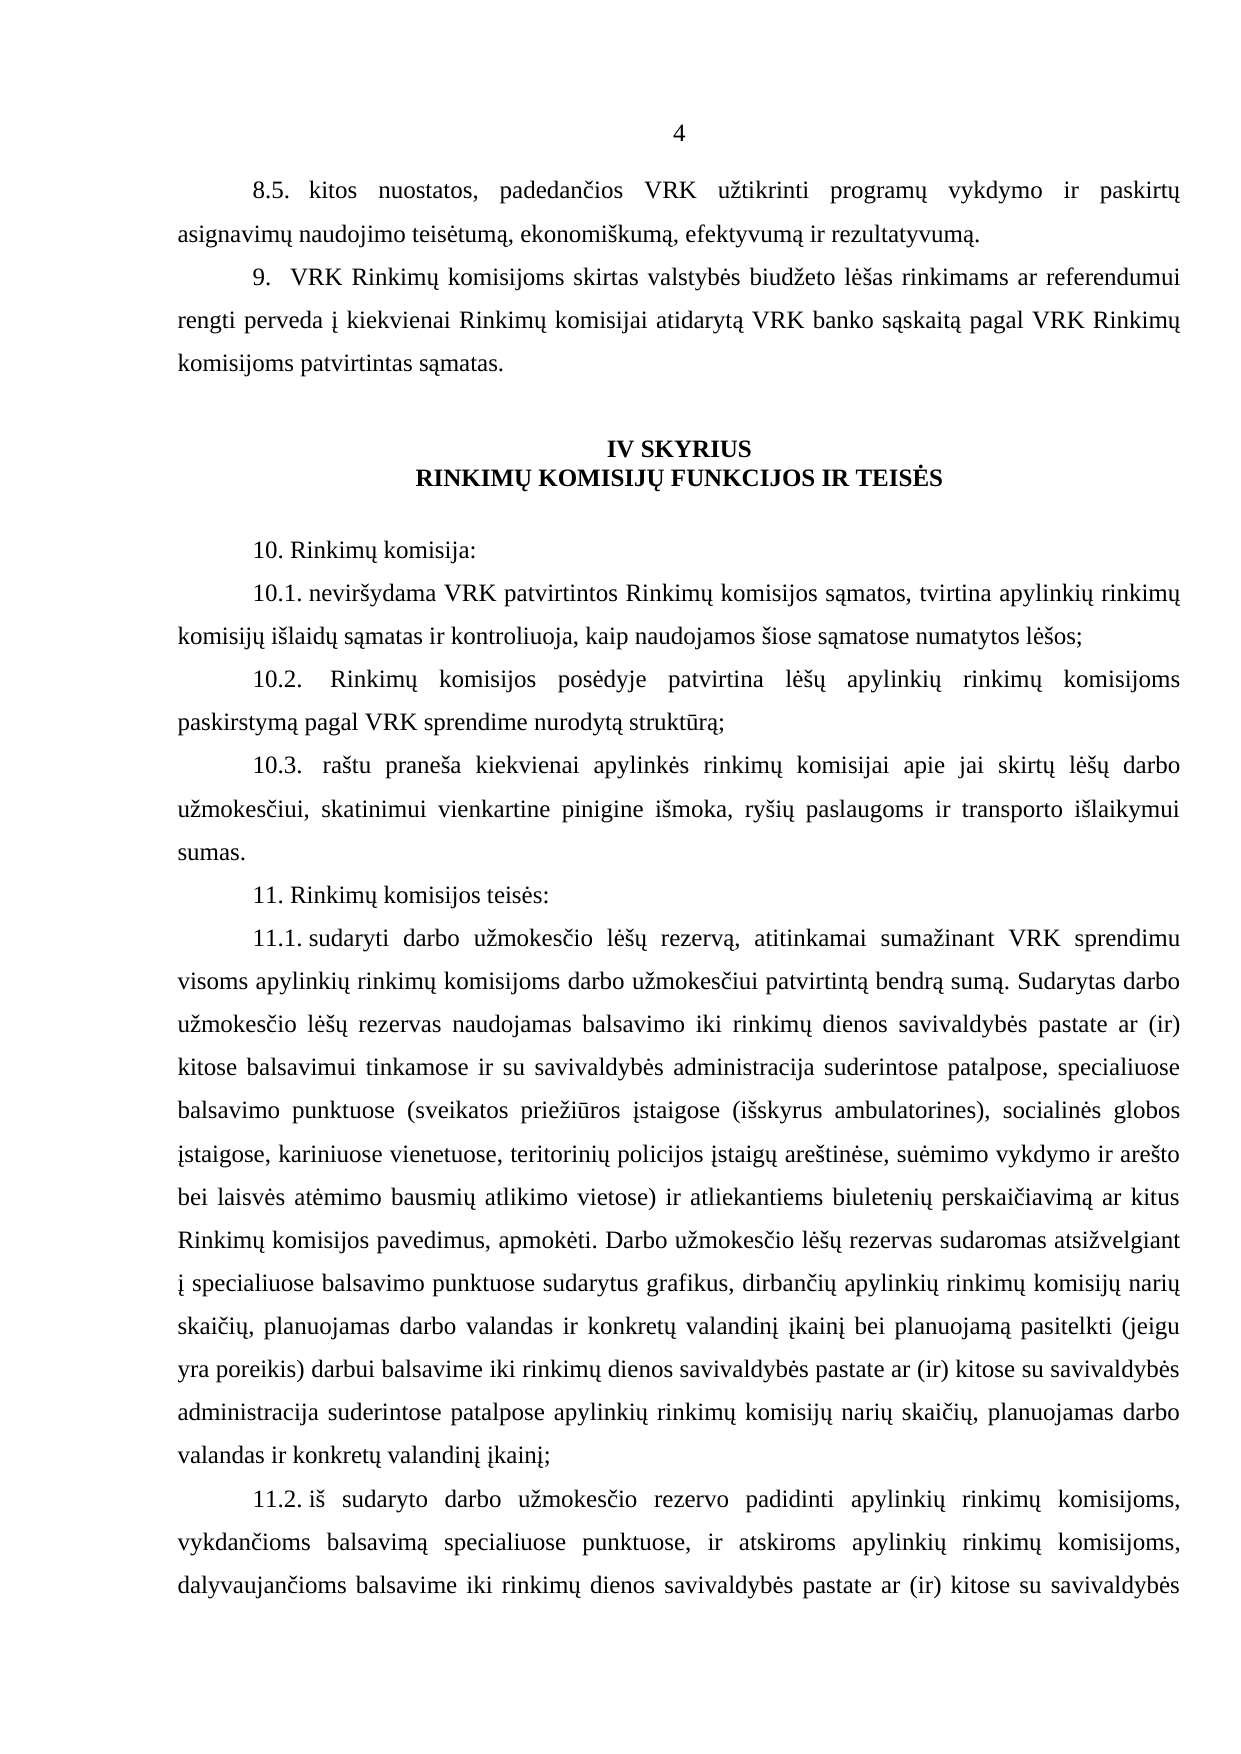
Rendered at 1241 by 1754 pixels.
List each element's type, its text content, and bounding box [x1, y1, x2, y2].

text 11. Rinkimų komisijos teisės: [177, 880, 1181, 909]
text 8.5. kitos nuostatos, padedančios VRK užtikrinti programų vykdymo ir paskirtų asignavimų naudojimo teisėtumą, ekonomiškumą, efektyvumą ir rezultatyvumą. [177, 176, 1181, 247]
text 10.2. Rinkimų komisijos posėdyje patvirtina lėšų apylinkių rinkimų komisijoms paskirstymą pagal VRK sprendime nurodytą struktūrą; [177, 664, 1181, 736]
text 11.1. sudaryti darbo užmokesčio lėšų rezervą, atitinkamai sumažinant VRK sprendimu visoms apylinkių rinkimų komisijoms darbo užmokesčiui patvirtintą bendrą sumą. Sudarytas darbo užmokesčio lėšų rezervas naudojamas balsavimo iki rinkimų dienos savivaldybės pastate ar (ir) kitose balsavimui tinkamose ir su savivaldybės administracija suderintose patalpose, specialiuose balsavimo punktuose (sveikatos priežiūros įstaigose (išskyrus ambulatorines), socialinės globos įstaigose, kariniuose vienetuose, teritorinių policijos įstaigų areštinėse, suėmimo vykdymo ir arešto bei laisvės atėmimo bausmių atlikimo vietose) ir atliekantiems biuletenių perskaičiavimą ar kitus Rinkimų komisijos pavedimus, apmokėti. Darbo užmokesčio lėšų rezervas sudaromas atsižvelgiant į specialiuose balsavimo punktuose sudarytus grafikus, dirbančių apylinkių rinkimų komisijų narių skaičių, planuojamas darbo valandas ir konkretų valandinį įkainį bei planuojamą pasitelkti (jeigu yra poreikis) darbui balsavime iki rinkimų dienos savivaldybės pastate ar (ir) kitose su savivaldybės administracija suderintose patalpose apylinkių rinkimų komisijų narių skaičių, planuojamas darbo valandas ir konkretų valandinį įkainį; [177, 923, 1181, 1469]
text IV SKYRIUS [177, 434, 1181, 463]
text 10.1. neviršydama VRK patvirtintos Rinkimų komisijos sąmatos, tvirtina apylinkių rinkimų komisijų išlaidų sąmatas ir kontroliuoja, kaip naudojamos šiose sąmatose numatytos lėšos; [177, 578, 1181, 650]
text 10.3. raštu praneša kiekvienai apylinkės rinkimų komisijai apie jai skirtų lėšų darbo užmokesčiui, skatinimui vienkartine pinigine išmoka, ryšių paslaugoms ir transporto išlaikymui sumas. [177, 751, 1181, 866]
text RINKIMŲ KOMISIJŲ FUNKCIJOS IR TEISĖS [177, 463, 1181, 492]
text 9. VRK Rinkimų komisijoms skirtas valstybės biudžeto lėšas rinkimams ar referendumui rengti perveda į kiekvienai Rinkimų komisijai atidarytą VRK banko sąskaitą pagal VRK Rinkimų komisijoms patvirtintas sąmatas. [177, 262, 1181, 377]
text 11.2. iš sudaryto darbo užmokesčio rezervo padidinti apylinkių rinkimų komisijoms, vykdančioms balsavimą specialiuose punktuose, ir atskiroms apylinkių rinkimų komisijoms, dalyvaujančioms balsavime iki rinkimų dienos savivaldybės pastate ar (ir) kitose su savivaldybės [177, 1484, 1181, 1599]
text 10. Rinkimų komisija: [177, 535, 1181, 564]
